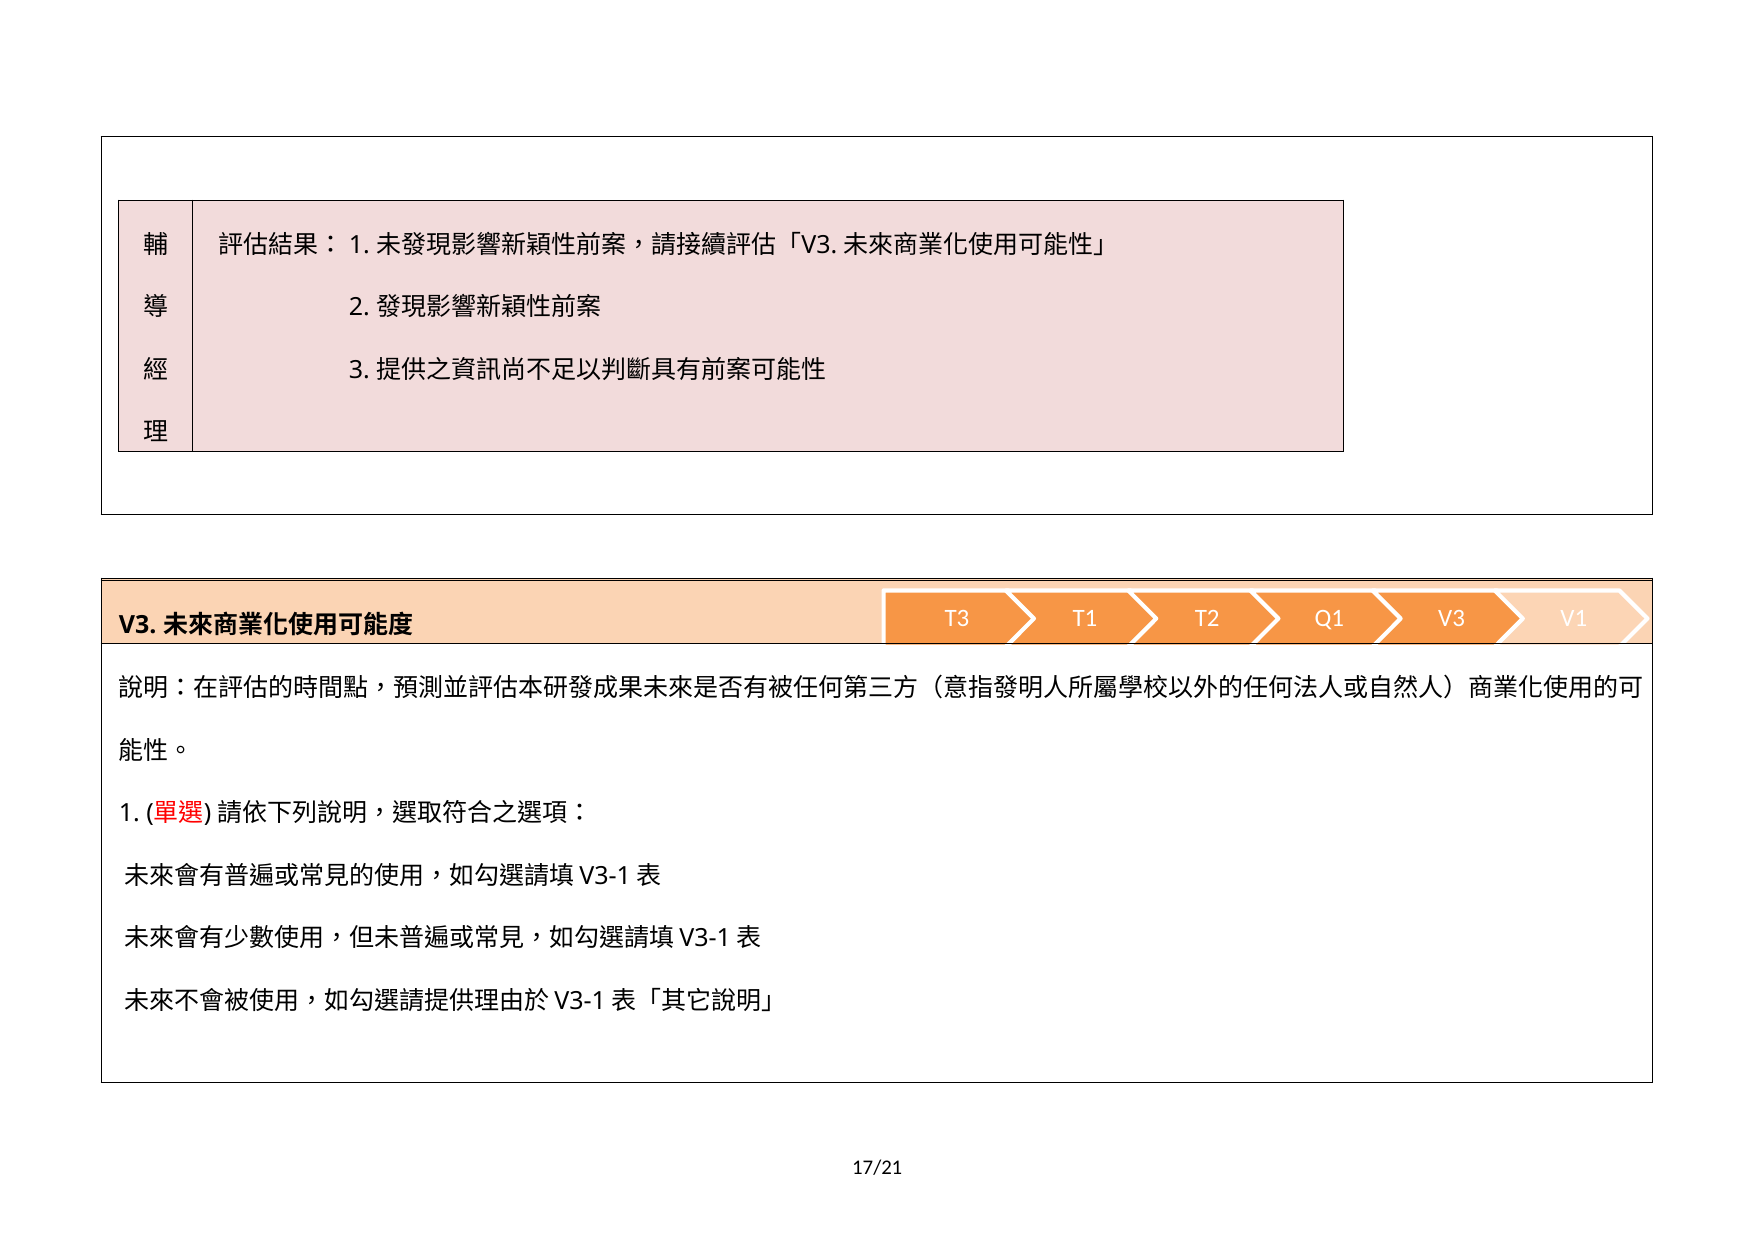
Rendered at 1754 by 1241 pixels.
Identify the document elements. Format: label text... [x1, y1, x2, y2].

table_header 評估結果： 1. 未發現影響新穎性前案，請接續評估「V3. 未來商業化使用可能性」 2. 發現影響新穎性前案 3. 提供之資訊尚不足以判斷具有前案可能性 [193, 201, 1343, 451]
table_header V3. 未來商業化使用可能度 [102, 581, 1652, 643]
table_header 輔 導 經 理 [119, 201, 192, 451]
table_cell 說明：在評估的時間點，預測並評估本研發成果未來是否有被任何第三方（意指發明人所屬學校以外的任何法人或自然人）商業化使用的可能性。 1. (單選) 請依下列說明，選取符合之選項： 未來會有普遍或常見的使用，如勾選請填V3-1表 未來會有少數使用，但未普遍或常見，如勾選請填V3-1表 未來不會被使用，如勾選請提供理由於V3-1表「其它說明」 [102, 644, 1652, 1082]
table_cell [102, 137, 1652, 514]
